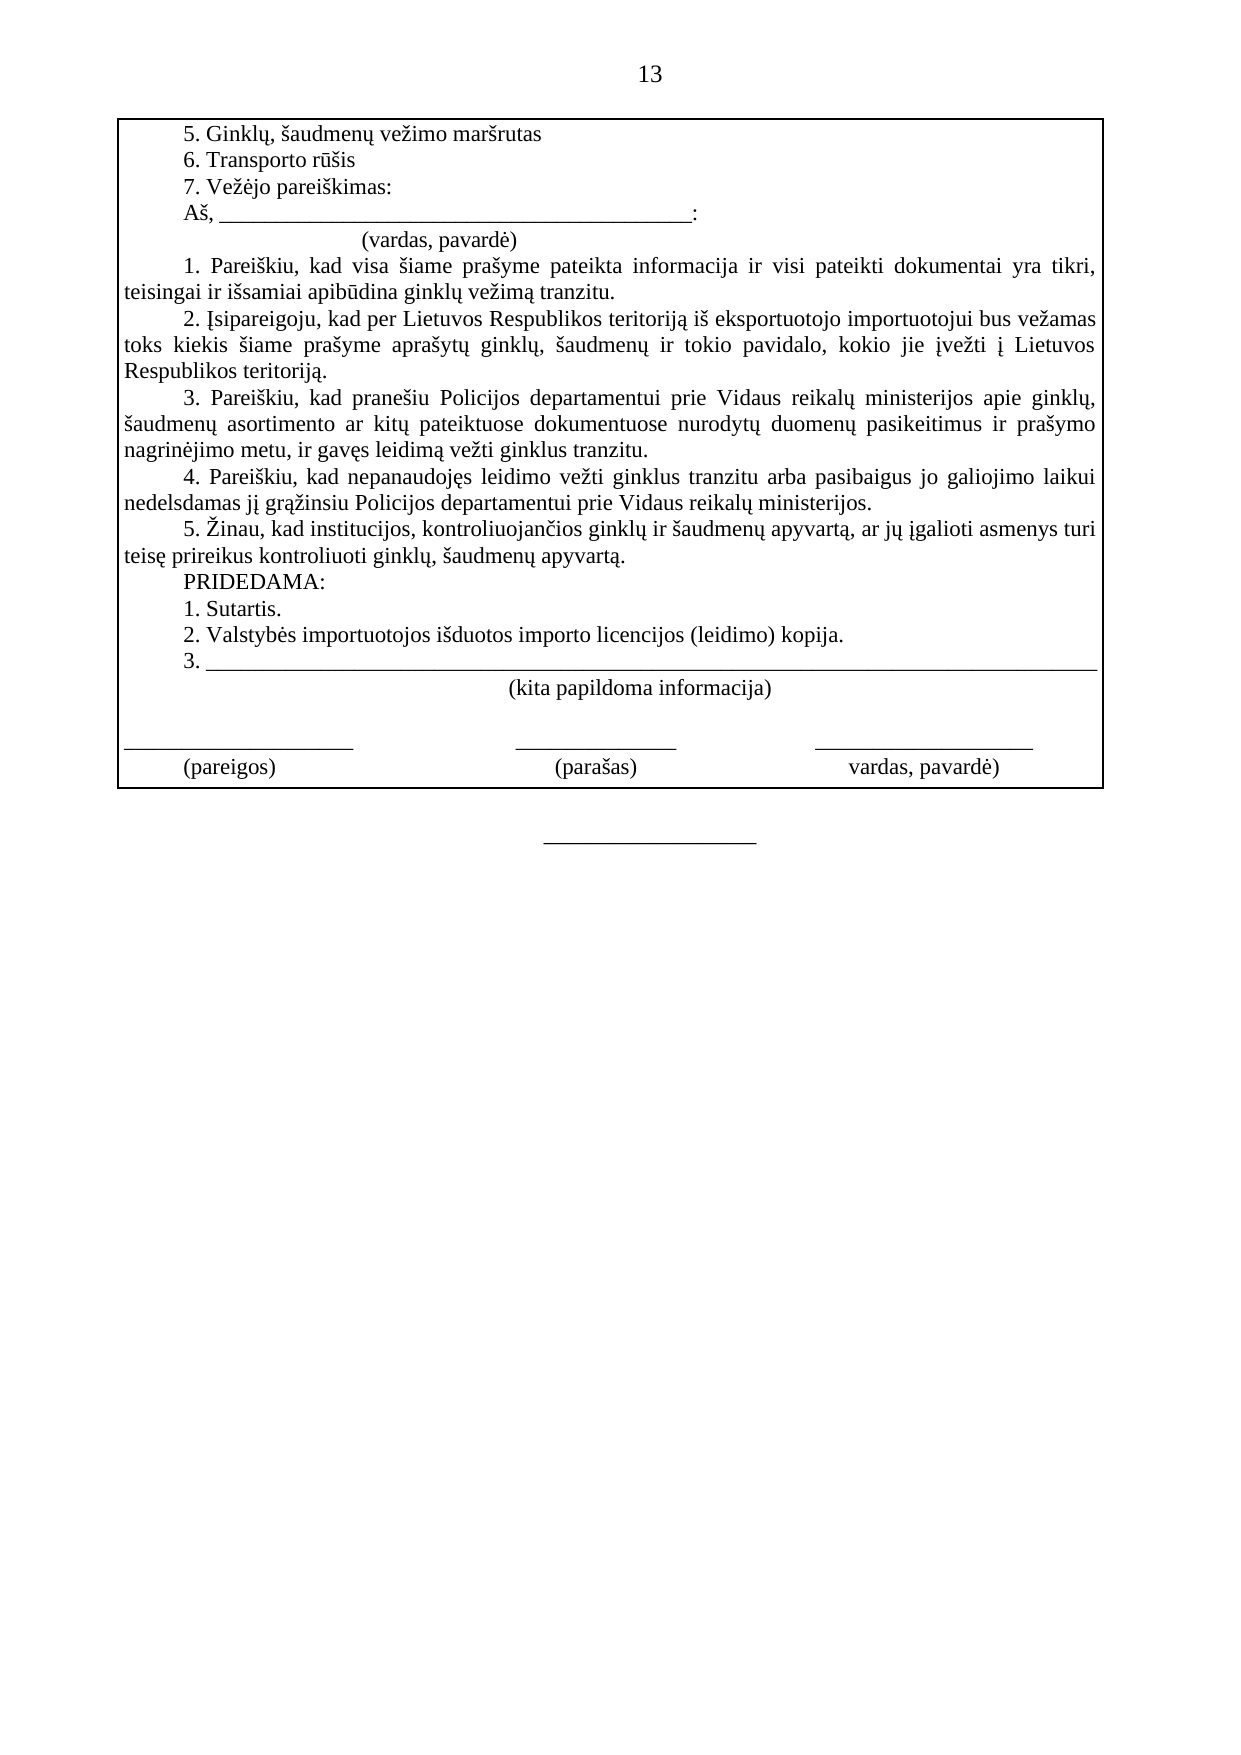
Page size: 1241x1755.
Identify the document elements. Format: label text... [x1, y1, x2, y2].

text _________________ [118, 818, 1181, 846]
table_cell 5. Ginklų, šaudmenų vežimo maršrutas 6. Transporto rūšis 7. Vežėjo pareiškimas: Aš, __________________________________________: (vardas, pavardė) 1. Pareiškiu, kad visa šiame prašyme pateikta informacija ir visi pateikti dokumentai yra tikri, teisingai ir išsamiai apibūdina ginklų vežimą tranzitu. 2. Įsipareigoju, kad per Lietuvos Respublikos teritoriją iš eksportuotojo importuotojui bus vežamas toks kiekis šiame prašyme aprašytų ginklų, šaudmenų ir tokio pavidalo, kokio jie įvežti į Lietuvos Respublikos teritoriją. 3. Pareiškiu, kad pranešiu Policijos departamentui prie Vidaus reikalų ministerijos apie ginklų, šaudmenų asortimento ar kitų pateiktuose dokumentuose nurodytų duomenų pasikeitimus ir prašymo nagrinėjimo metu, ir gavęs leidimą vežti ginklus tranzitu. 4. Pareiškiu, kad nepanaudojęs leidimo vežti ginklus tranzitu arba pasibaigus jo galiojimo laikui nedelsdamas jį grąžinsiu Policijos departamentui prie Vidaus reikalų ministerijos. 5. Žinau, kad institucijos, kontroliuojančios ginklų ir šaudmenų apyvartą, ar jų įgalioti asmenys turi teisę prireikus kontroliuoti ginklų, šaudmenų apyvartą. PRIDEDAMA: 1. Sutartis. 2. Valstybės importuotojos išduotos importo licencijos (leidimo) kopija. 3. (kita papildoma informacija) ____________________ ______________ ___________________ (pareigos) (parašas) vardas, pavardė) [119, 120, 1102, 787]
